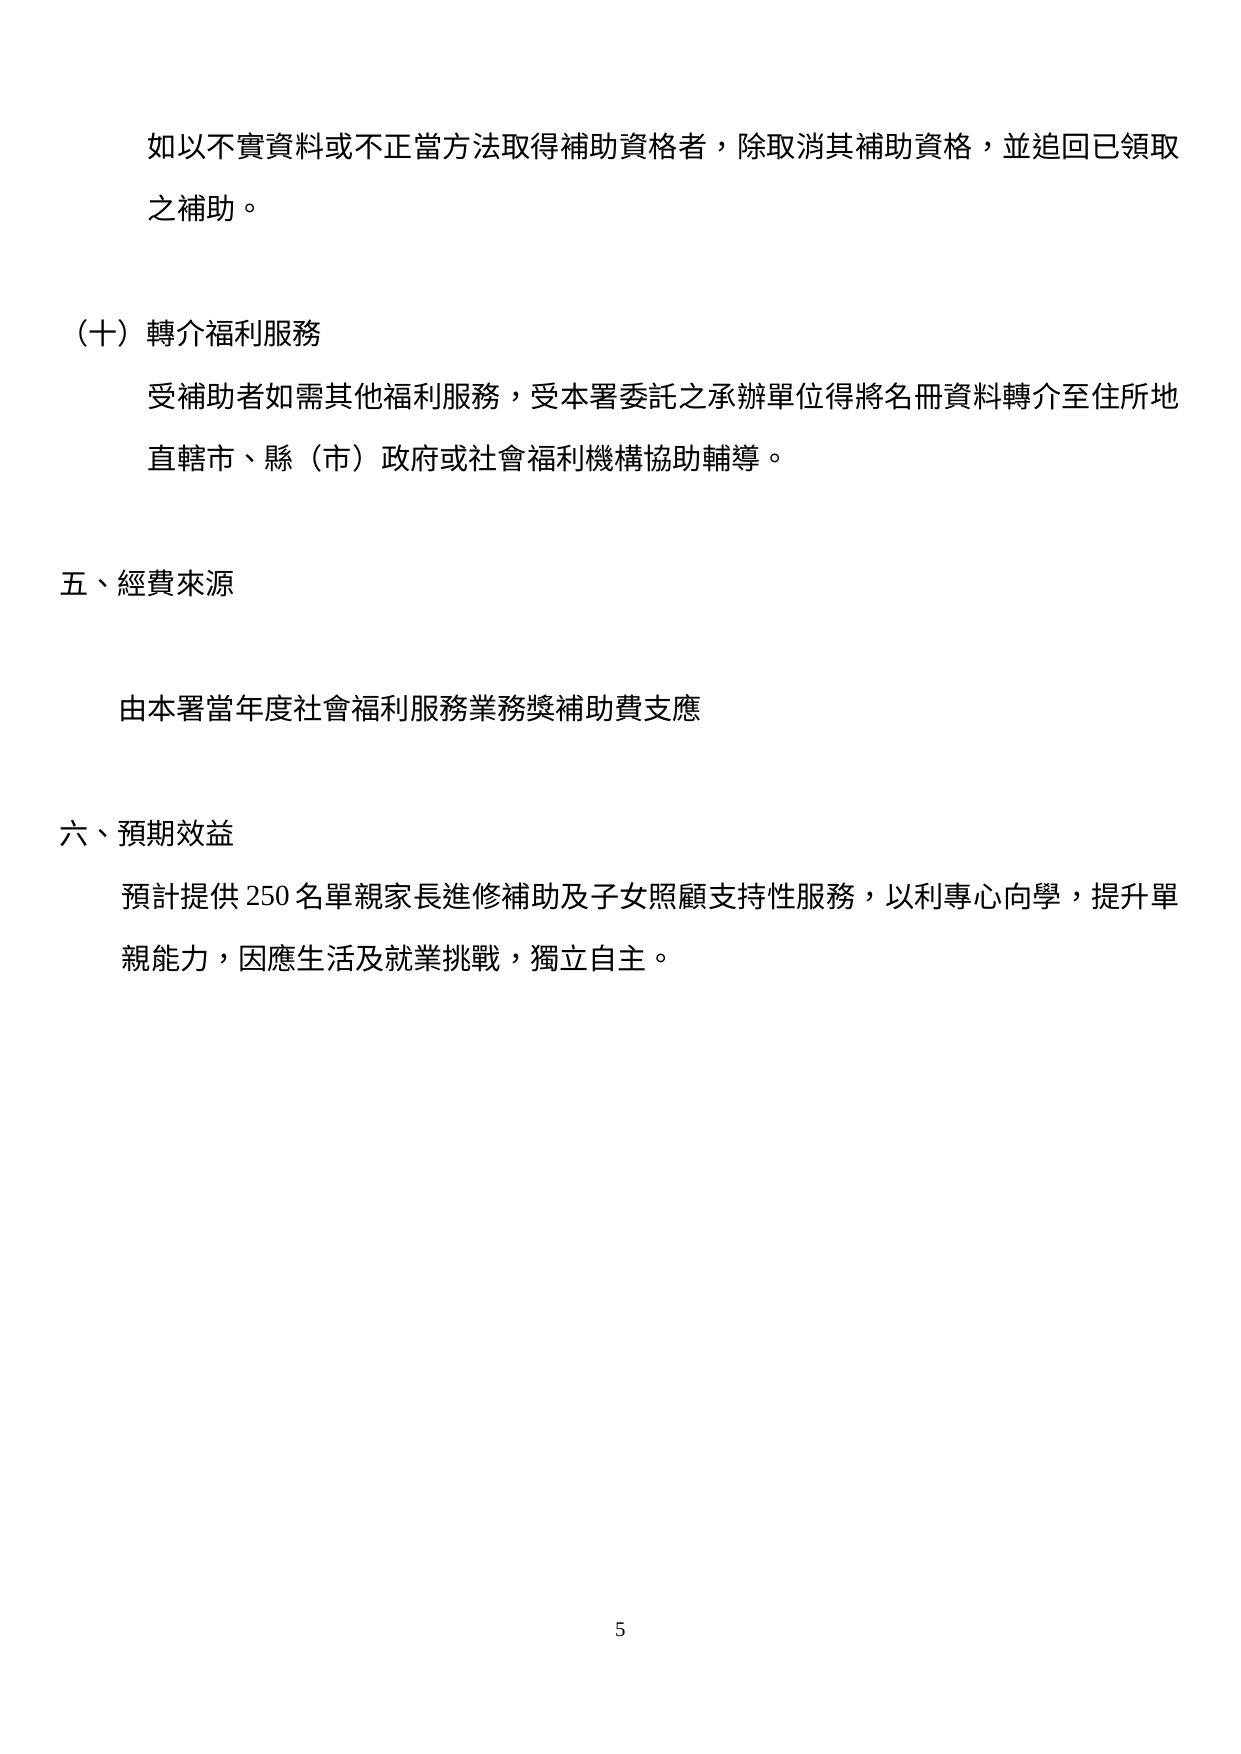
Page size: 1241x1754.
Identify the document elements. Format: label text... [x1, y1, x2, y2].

text 由本署當年度社會福利服務業務獎補助費支應 [118, 665, 1181, 728]
text 預計提供250名單親家長進修補助及子女照顧支持性服務，以利專心向學，提升單親能力，因應生活及就業挑戰，獨立自主。 [122, 853, 1181, 978]
text 受補助者如需其他福利服務，受本署委託之承辦單位得將名冊資料轉介至住所地直轄市、縣（市）政府或社會福利機構協助輔導。 [148, 353, 1181, 478]
text （十）轉介福利服務 [59, 290, 1181, 353]
text 六、預期效益 [59, 790, 1181, 853]
text 五、經費來源 [59, 540, 1181, 603]
text 受補助者於當年中未持續就學、喪失補助資格或因故未領取補助，停止撥付補助。如以不實資料或不正當方法取得補助資格者，除取消其補助資格，並追回已領取之補助。 [148, 103, 1181, 228]
